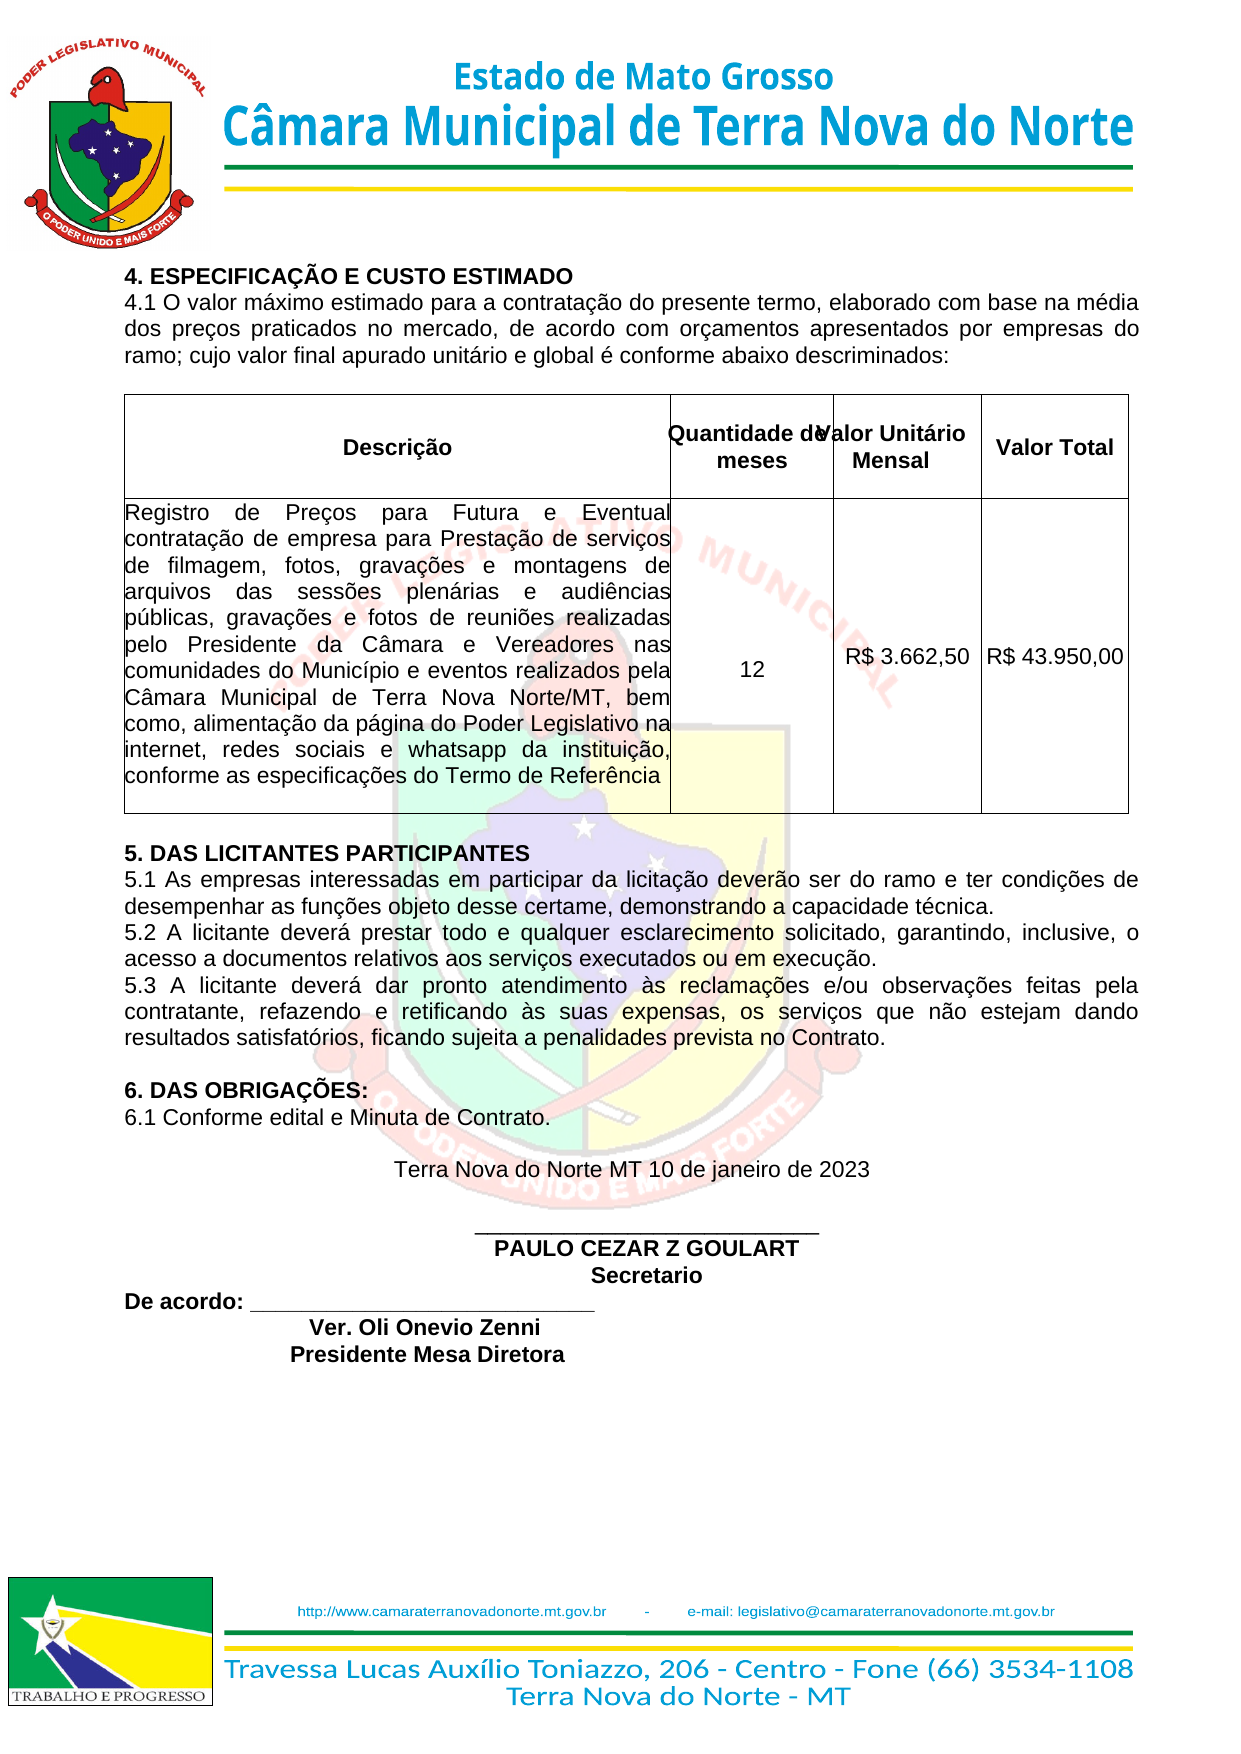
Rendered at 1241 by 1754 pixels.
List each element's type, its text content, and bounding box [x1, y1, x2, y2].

text Terra Nova do Norte MT 10 de janeiro de 2023 [918, 1156, 1140, 1182]
text Terra Nova do Norte MT 10 de janeiro de 2023 [124, 1156, 254, 1182]
text Paulo Cezar Z Goulart [94, 1235, 1199, 1262]
picture [9, 1578, 212, 1705]
table_cell R$ 43.950,00 [982, 499, 1128, 813]
table_cell R$ 3.662,50 [834, 499, 981, 813]
text 5.2 A licitante deverá prestar todo e qualquer esclarecimento solicitado, garantindo, inclusive, o acesso a documentos relativos aos serviços executados ou em execução. [124, 919, 254, 972]
text 6.1 Conforme edital e Minuta de Contrato. [124, 1103, 254, 1130]
table_header Valor Unitário Mensal [834, 395, 981, 498]
text Secretario [94, 1262, 1199, 1288]
list 4. ESPECIFICAÇÃO E CUSTO ESTIMADO [124, 263, 1140, 289]
text 5. DAS LICITANTES PARTICIPANTES [918, 840, 1140, 866]
table_header Quantidade de meses [671, 395, 833, 498]
text 5.2 A licitante deverá prestar todo e qualquer esclarecimento solicitado, garantindo, inclusive, o acesso a documentos relativos aos serviços executados ou em execução. [918, 919, 1140, 972]
table_header Valor Total [982, 395, 1128, 498]
text 6.1 Conforme edital e Minuta de Contrato. [918, 1103, 1140, 1130]
text 6. DAS OBRIGAÇÕES: [918, 1077, 1140, 1103]
text 5.3 A licitante deverá dar pronto atendimento às reclamações e/ou observações feitas pela contratante, refazendo e retificando às suas expensas, os serviços que não estejam dando resultados satisfatórios, ficando sujeita a penalidades prevista no Contrato. [918, 972, 1140, 1051]
text 5.3 A licitante deverá dar pronto atendimento às reclamações e/ou observações feitas pela contratante, refazendo e retificando às suas expensas, os serviços que não estejam dando resultados satisfatórios, ficando sujeita a penalidades prevista no Contrato. [124, 972, 254, 1051]
text Ver. Oli Onevio Zenni [124, 1314, 1140, 1341]
text ___________________________ [94, 1209, 1199, 1235]
table_header Descrição [125, 395, 670, 498]
text De acordo: ___________________________ [124, 1288, 1140, 1314]
text 5.1 As empresas interessadas em participar da licitação deverão ser do ramo e ter condições de desempenhar as funções objeto desse certame, demonstrando a capacidade técnica. [918, 866, 1140, 919]
text Presidente Mesa Diretora [124, 1341, 1140, 1367]
table_cell Registro de Preços para Futura e Eventual contratação de empresa para Prestação de serviços de filmagem, fotos, gravações e montagens de arquivos das sessões plenárias e audiências públicas, gravações e fotos de reuniões realizadas pelo Presidente da Câmara e Vereadores nas comunidades do Município e eventos realizados pela Câmara Municipal de Terra Nova Norte/MT, bem como, alimentação da página do Poder Legislativo na internet, redes sociais e whatsapp da instituição, conforme as especificações do Termo de Referência [125, 499, 670, 813]
table_cell 12 [671, 499, 833, 510]
text 6. DAS OBRIGAÇÕES: [124, 1077, 254, 1103]
text 4.1 O valor máximo estimado para a contratação do presente termo, elaborado com base na média dos preços praticados no mercado, de acordo com orçamentos apresentados por empresas do ramo; cujo valor final apurado unitário e global é conforme abaixo descriminados: [124, 289, 1140, 368]
text 5. DAS LICITANTES PARTICIPANTES [124, 840, 254, 866]
picture [6, 36, 211, 251]
text 5.1 As empresas interessadas em participar da licitação deverão ser do ramo e ter condições de desempenhar as funções objeto desse certame, demonstrando a capacidade técnica. [124, 866, 254, 919]
